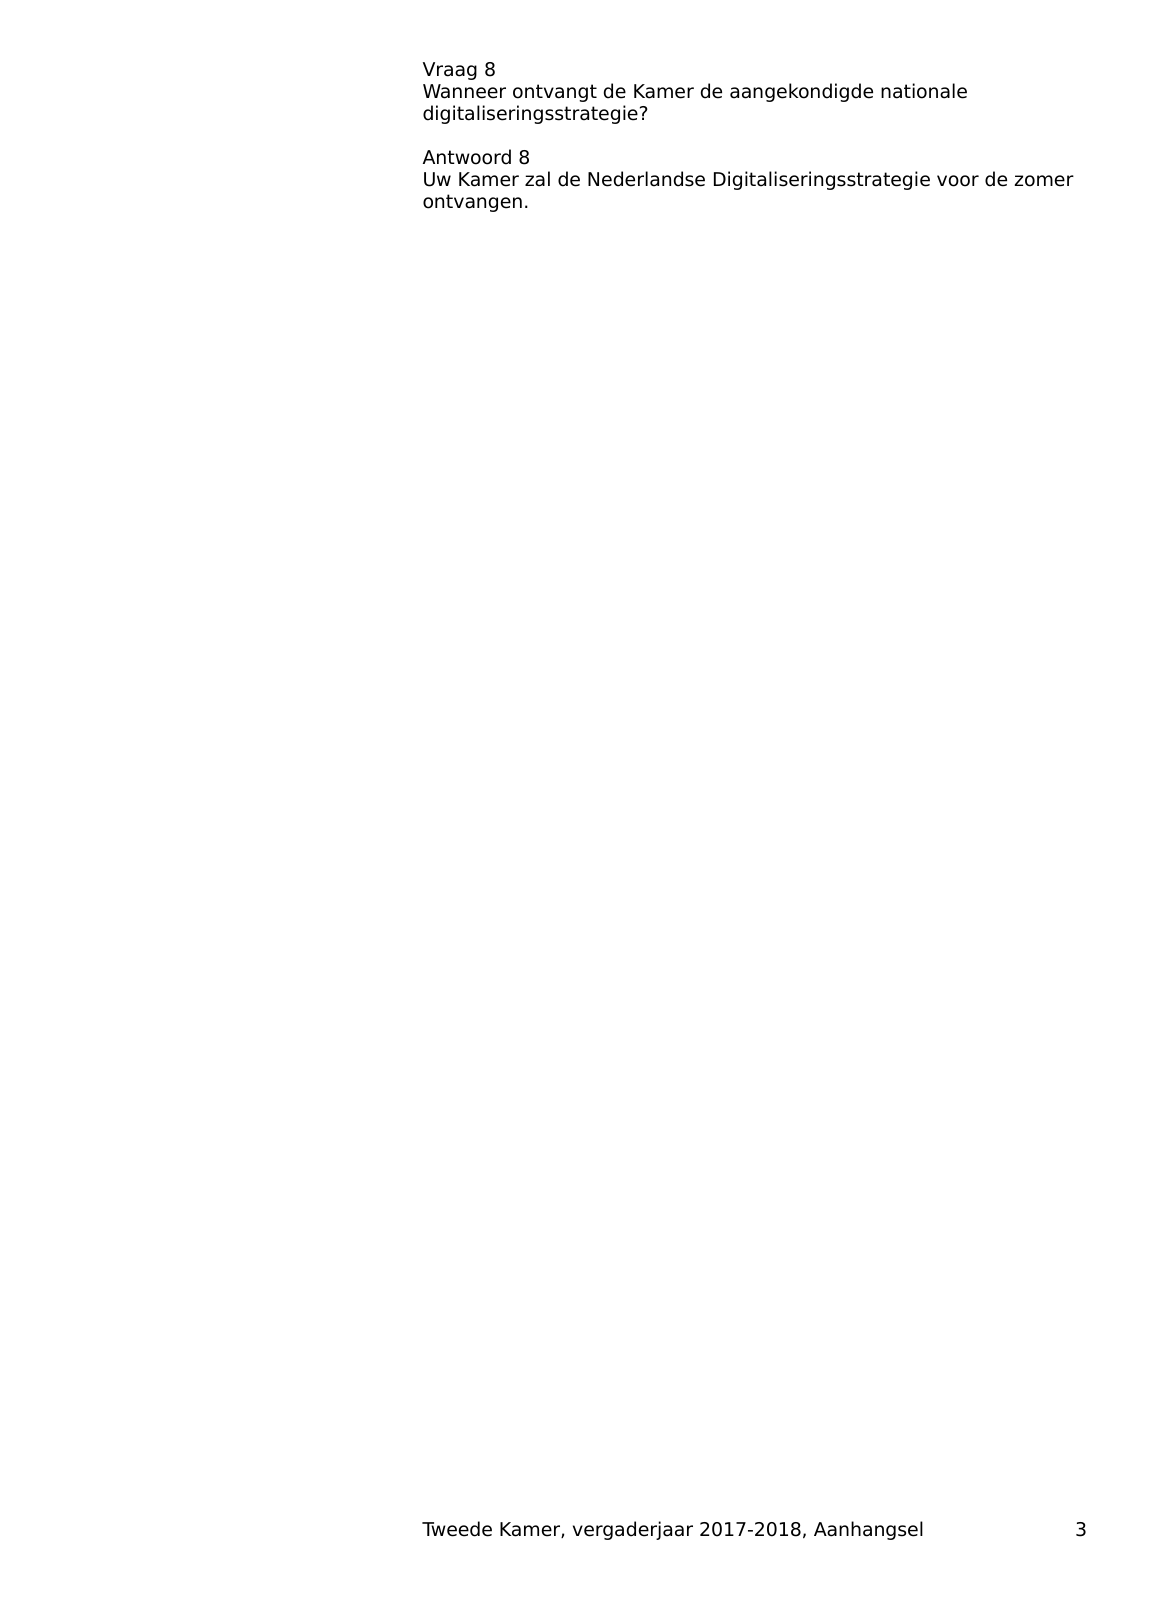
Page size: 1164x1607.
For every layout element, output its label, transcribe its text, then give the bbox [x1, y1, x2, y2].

text Wanneer ontvangt de Kamer de aangekondigde nationale digitaliseringsstrategie? [422, 81, 1087, 125]
text Vraag 8 [422, 59, 1087, 81]
text Uw Kamer zal de Nederlandse Digitaliseringsstrategie voor de zomer ontvangen. [422, 169, 1087, 213]
text Antwoord 8 [422, 147, 1087, 169]
